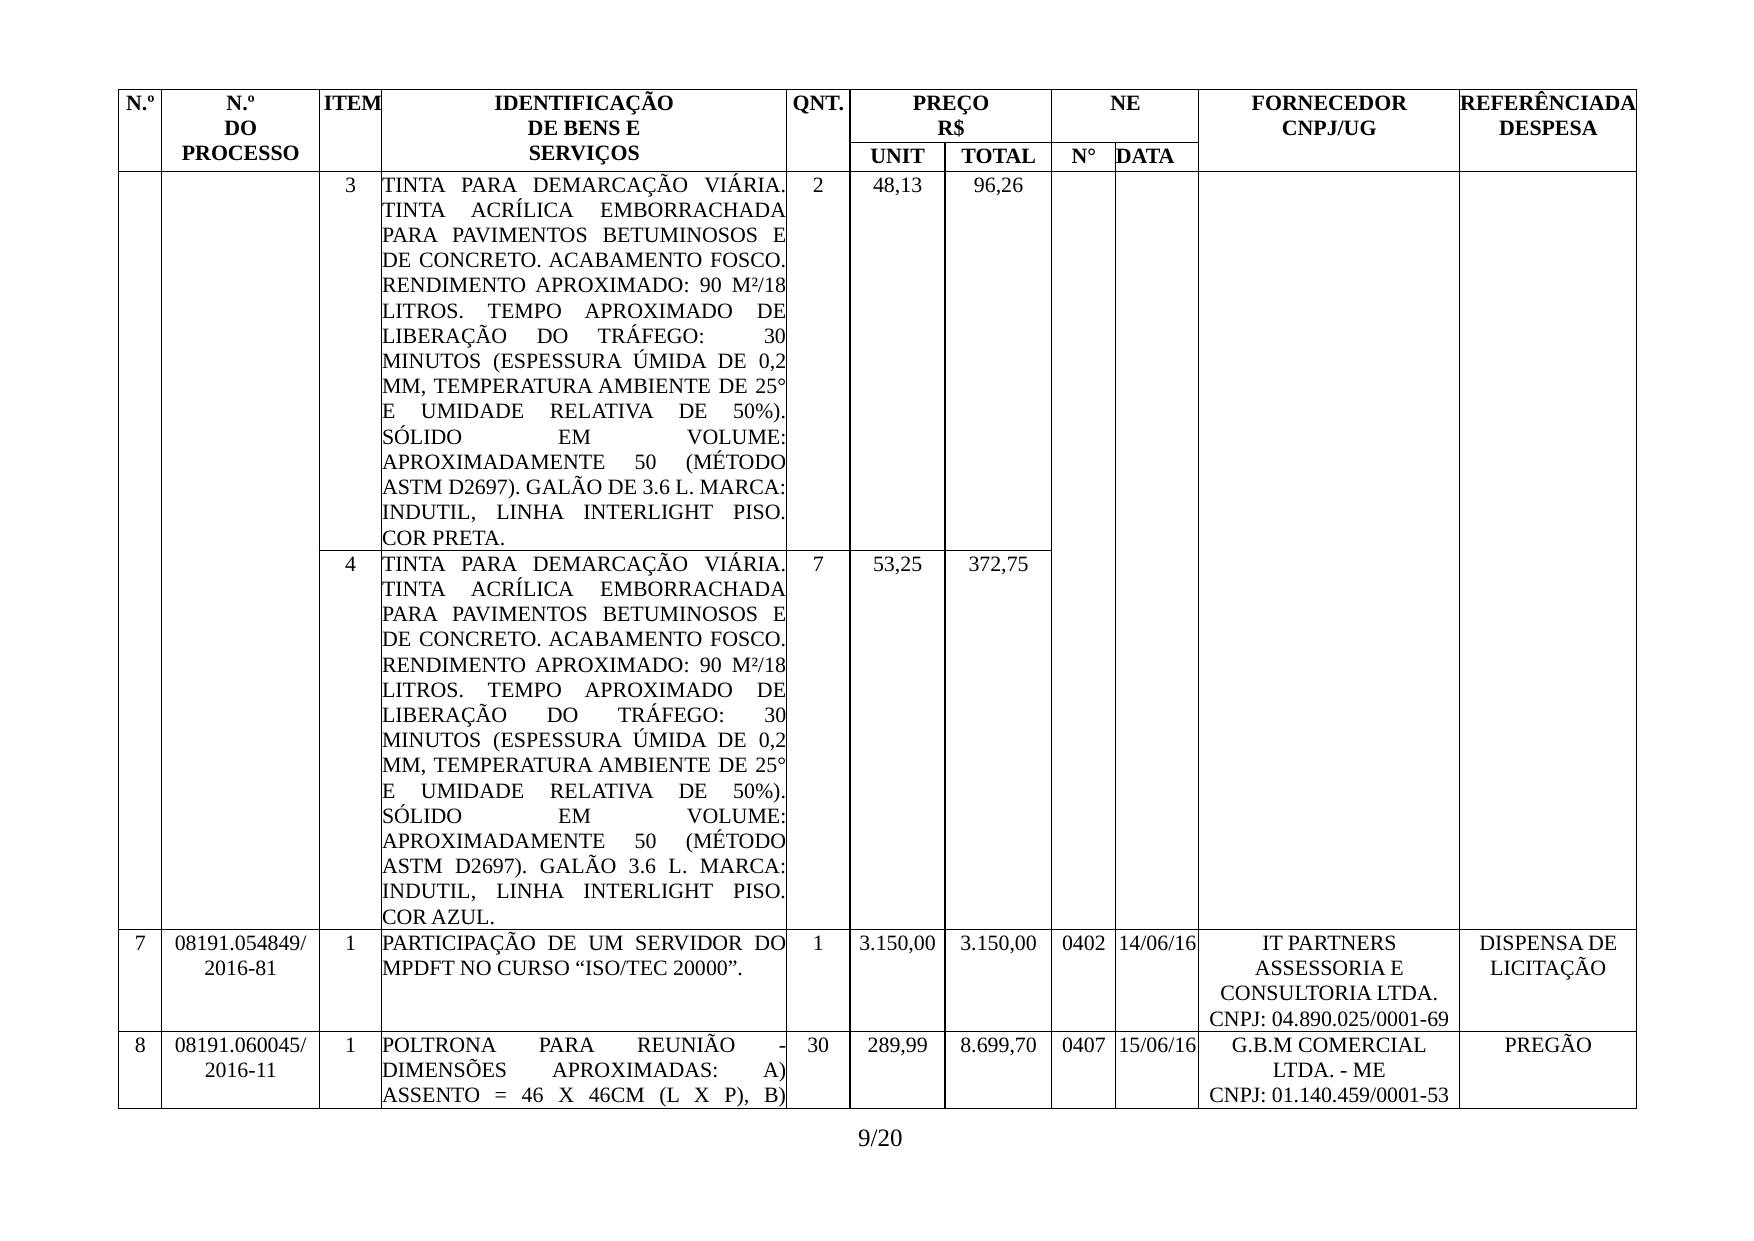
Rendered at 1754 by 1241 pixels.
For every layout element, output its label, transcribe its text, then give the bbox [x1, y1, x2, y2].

table_cell 30 [787, 1032, 849, 1107]
table_cell 1 [320, 1032, 381, 1107]
table_cell TOTAL [946, 143, 1051, 171]
table_cell 7 [787, 551, 849, 929]
table_cell [1460, 172, 1636, 929]
table_header REFERÊNCIADA DESPESA [1460, 90, 1636, 171]
table_header NE [1052, 90, 1198, 142]
table_header FORNECEDOR CNPJ/UG [1199, 90, 1459, 171]
table_cell [1052, 172, 1115, 929]
table_cell PREGÃO [1460, 1032, 1636, 1107]
table_header N.º DO PROCESSO [162, 90, 319, 171]
table_cell 1 [320, 930, 381, 1031]
table_cell 96,26 [946, 172, 1051, 550]
table_cell 48,13 [851, 172, 944, 550]
table_cell 4 [320, 551, 381, 929]
table_header QNT. [787, 90, 849, 171]
table_cell 15/06/16 [1116, 1032, 1198, 1107]
table_cell DATA [1116, 143, 1198, 171]
table_cell 53,25 [851, 551, 944, 929]
table_cell 08191.060045/ 2016-11 [162, 1032, 319, 1107]
table_cell [162, 172, 319, 929]
table_cell 7 [119, 930, 161, 1031]
table_cell 2 [787, 172, 849, 550]
table_cell 14/06/16 [1116, 930, 1198, 1031]
table_cell TINTA PARA DEMARCAÇÃO VIÁRIA. TINTA ACRÍLICA EMBORRACHADA PARA PAVIMENTOS BETUMINOSOS E DE CONCRETO. ACABAMENTO FOSCO. RENDIMENTO APROXIMADO: 90 M²/18 LITROS. TEMPO APROXIMADO DE LIBERAÇÃO DO TRÁFEGO: 30 MINUTOS (ESPESSURA ÚMIDA DE 0,2 MM, TEMPERATURA AMBIENTE DE 25° E UMIDADE RELATIVA DE 50%). SÓLIDO EM VOLUME: APROXIMADAMENTE 50 (MÉTODO ASTM D2697). GALÃO 3.6 L. MARCA: INDUTIL, LINHA INTERLIGHT PISO. COR AZUL. [382, 551, 786, 929]
table_cell 3 [320, 172, 381, 550]
table_cell DISPENSA DE LICITAÇÃO [1460, 930, 1636, 1031]
table_cell 08191.054849/ 2016-81 [162, 930, 319, 1031]
table_header N.º [119, 90, 161, 171]
table_cell TINTA PARA DEMARCAÇÃO VIÁRIA. TINTA ACRÍLICA EMBORRACHADA PARA PAVIMENTOS BETUMINOSOS E DE CONCRETO. ACABAMENTO FOSCO. RENDIMENTO APROXIMADO: 90 M²/18 LITROS. TEMPO APROXIMADO DE LIBERAÇÃO DO TRÁFEGO: 30 MINUTOS (ESPESSURA ÚMIDA DE 0,2 MM, TEMPERATURA AMBIENTE DE 25° E UMIDADE RELATIVA DE 50%). SÓLIDO EM VOLUME: APROXIMADAMENTE 50 (MÉTODO ASTM D2697). GALÃO DE 3.6 L. MARCA: INDUTIL, LINHA INTERLIGHT PISO. COR PRETA. [382, 172, 786, 550]
table_cell 3.150,00 [946, 930, 1051, 1031]
table_cell [119, 172, 161, 929]
table_cell 8 [119, 1032, 161, 1107]
table_cell PARTICIPAÇÃO DE UM SERVIDOR DO MPDFT NO CURSO “ISO/TEC 20000”. [382, 930, 786, 1031]
table_cell 8.699,70 [946, 1032, 1051, 1107]
table_cell 1 [787, 930, 849, 1031]
table_cell [1199, 172, 1459, 929]
table_cell 3.150,00 [851, 930, 944, 1031]
table_cell 372,75 [946, 551, 1051, 929]
table_cell N° [1052, 143, 1115, 171]
table_header ITEM [320, 90, 381, 171]
table_header IDENTIFICAÇÃO DE BENS E SERVIÇOS [382, 90, 786, 171]
table_cell G.B.M COMERCIAL LTDA. - ME CNPJ: 01.140.459/0001-53 [1199, 1032, 1459, 1107]
table_cell [1116, 172, 1198, 929]
table_cell UNIT [851, 143, 944, 171]
table_cell POLTRONA PARA REUNIÃO - DIMENSÕES APROXIMADAS: A) ASSENTO = 46 X 46CM (L X P), B) [382, 1032, 786, 1107]
table_cell IT PARTNERS ASSESSORIA E CONSULTORIA LTDA. CNPJ: 04.890.025/0001-69 [1199, 930, 1459, 1031]
table_cell 289,99 [851, 1032, 944, 1107]
table_cell 0407 [1052, 1032, 1115, 1107]
table_cell 0402 [1052, 930, 1115, 1031]
table_header PREÇO R$ [851, 90, 1051, 142]
